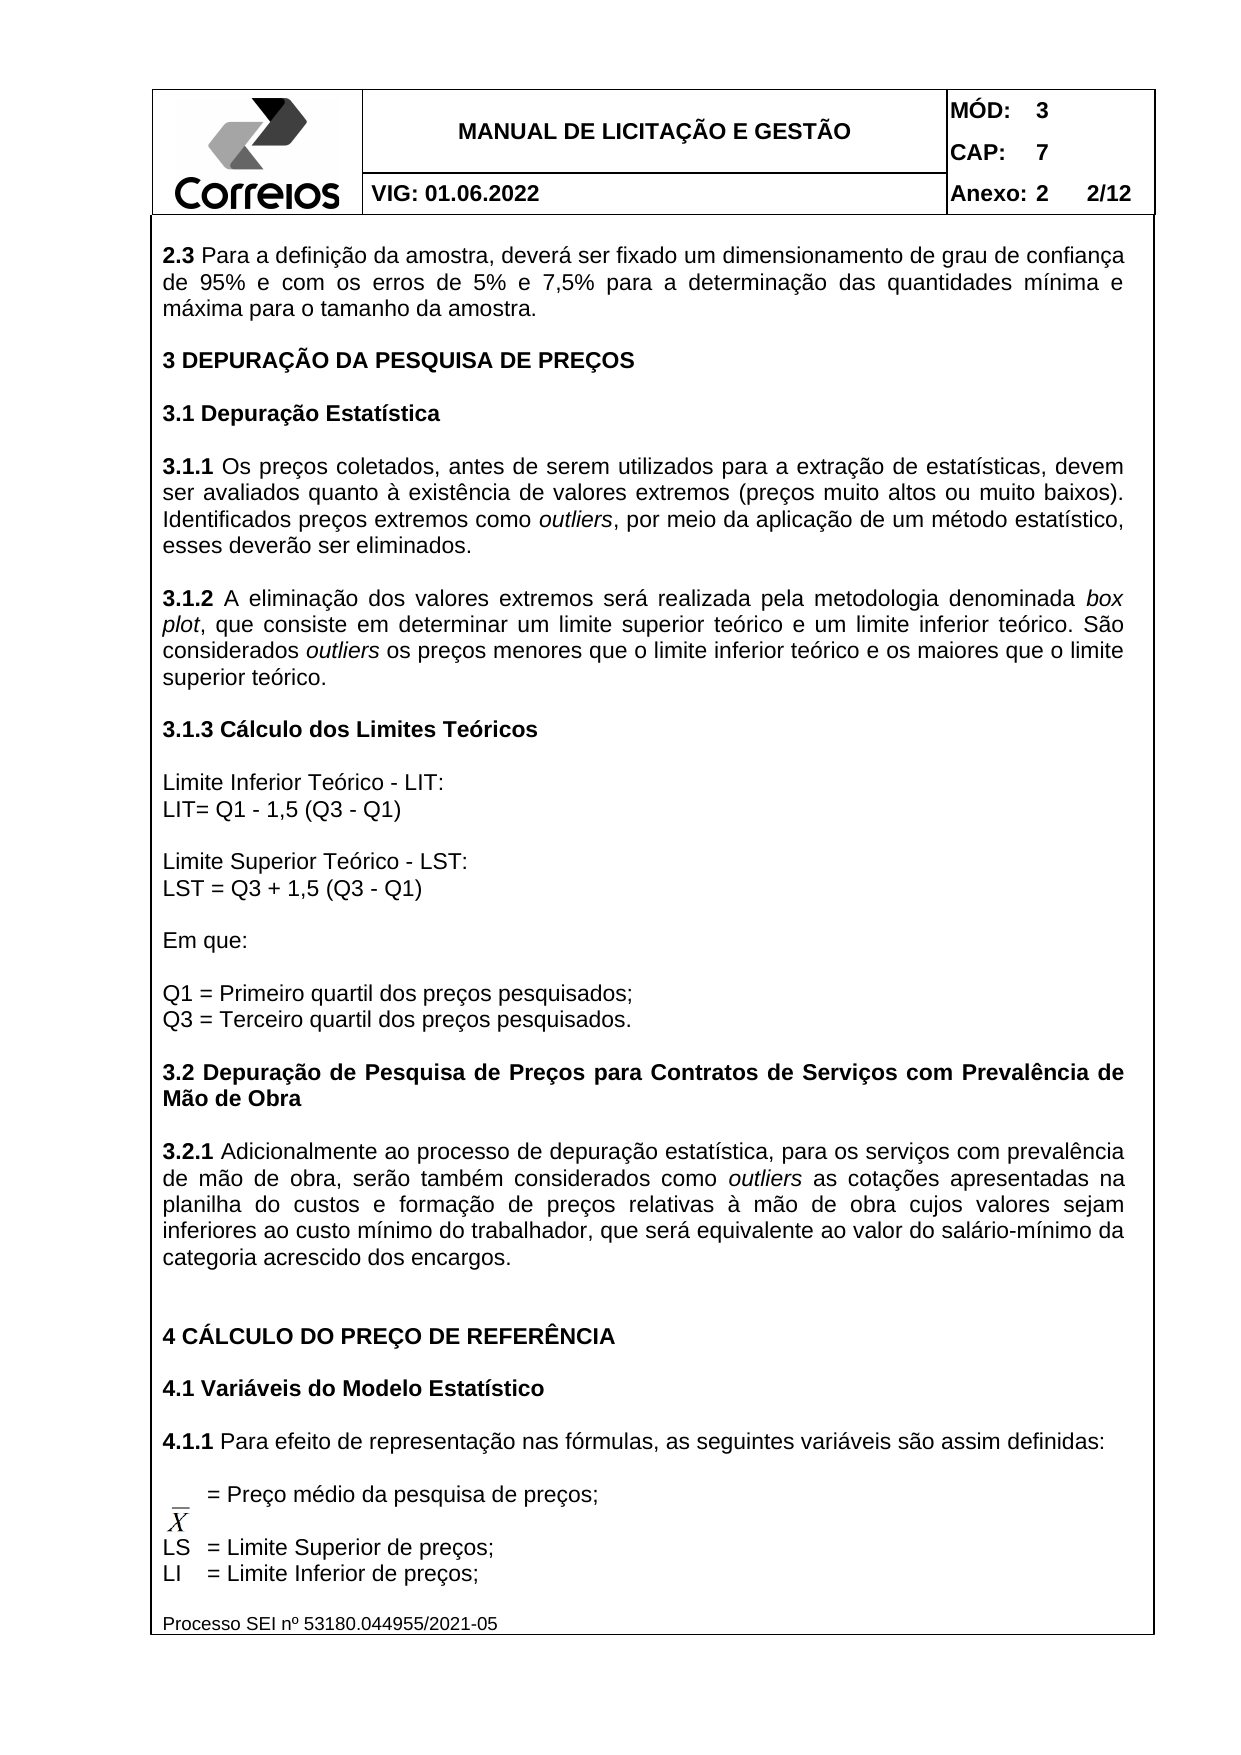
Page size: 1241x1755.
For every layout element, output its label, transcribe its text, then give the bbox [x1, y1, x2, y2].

text Q3 = Terceiro quartil dos preços pesquisados. [162, 1006, 1125, 1033]
text 3.2 Depuração de Pesquisa de Preços para Contratos de Serviços com Prevalência de Mão de Obra [162, 1059, 1125, 1112]
text 3.1.1 Os preços coletados, antes de serem utilizados para a extração de estatísticas, devem ser avaliados quanto à existência de valores extremos (preços muito altos ou muito baixos). Identificados preços extremos como outliers, por meio da aplicação de um método estatístico, esses deverão ser eliminados. [162, 453, 1125, 558]
text Limite Inferior Teórico - LIT: [162, 769, 1125, 796]
text LIT= Q1 - 1,5 (Q3 - Q1) [162, 796, 1125, 822]
text Limite Superior Teórico - LST: [162, 848, 1125, 874]
text 4.1 Variáveis do Modelo Estatístico [162, 1375, 1125, 1402]
text Em que: [162, 927, 1125, 954]
text 3 DEPURAÇÃO DA PESQUISA DE PREÇOS [162, 347, 1125, 374]
text = Preço médio da pesquisa de preços; [162, 1481, 1125, 1533]
text 3.1 Depuração Estatística [162, 400, 1125, 427]
text 4.1.1 Para efeito de representação nas fórmulas, as seguintes variáveis são assim definidas: [162, 1428, 1125, 1454]
text LI = Limite Inferior de preços; [162, 1560, 1125, 1586]
text 4 CÁLCULO DO PREÇO DE REFERÊNCIA [162, 1323, 1125, 1349]
text Q1 = Primeiro quartil dos preços pesquisados; [162, 980, 1125, 1006]
text 3.2.1 Adicionalmente ao processo de depuração estatística, para os serviços com prevalência de mão de obra, serão também considerados como outliers as cotações apresentadas na planilha do custos e formação de preços relativas à mão de obra cujos valores sejam inferiores ao custo mínimo do trabalhador, que será equivalente ao valor do salário-mínimo da categoria acrescido dos encargos. [162, 1138, 1125, 1270]
text LS = Limite Superior de preços; [162, 1533, 1125, 1560]
text 2.3 Para a definição da amostra, deverá ser fixado um dimensionamento de grau de confiança de 95% e com os erros de 5% e 7,5% para a determinação das quantidades mínima e máxima para o tamanho da amostra. [162, 242, 1125, 321]
text LST = Q3 + 1,5 (Q3 - Q1) [162, 874, 1125, 901]
text 3.1.3 Cálculo dos Limites Teóricos [162, 716, 1125, 743]
text 3.1.2 A eliminação dos valores extremos será realizada pela metodologia denominada box plot, que consiste em determinar um limite superior teórico e um limite inferior teórico. São considerados outliers os preços menores que o limite inferior teórico e os maiores que o limite superior teórico. [162, 585, 1125, 690]
